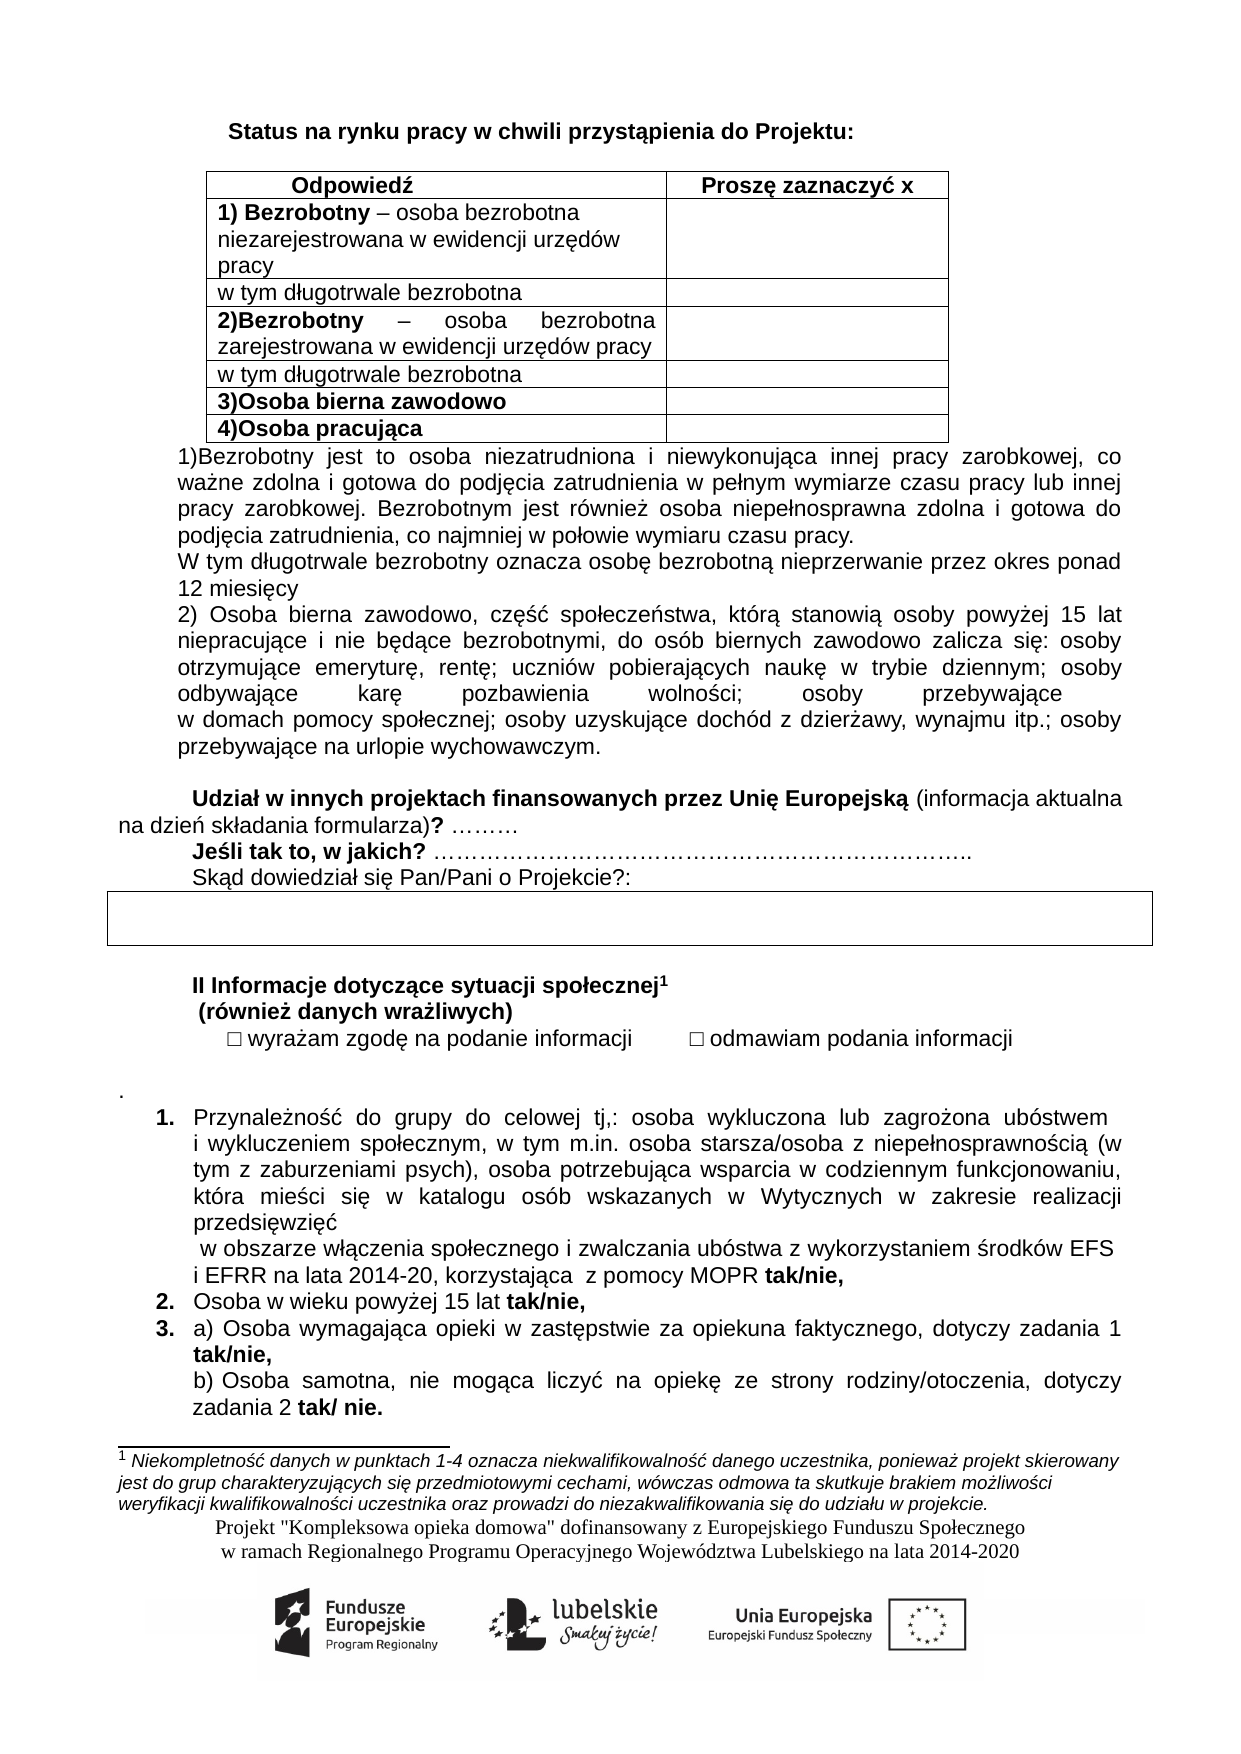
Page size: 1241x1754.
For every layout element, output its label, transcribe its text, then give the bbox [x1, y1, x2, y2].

table_cell [667, 361, 948, 387]
table_cell 3)Osoba bierna zawodowo [207, 388, 666, 414]
table_header [108, 892, 1152, 944]
table_header Proszę zaznaczyć x [667, 172, 948, 198]
text (również danych wrażliwych) [118, 998, 1122, 1024]
text Udział w innych projektach finansowanych przez Unię Europejską (informacja aktualna na dzień składania formularza)? ……… [118, 785, 1122, 838]
text Jeśli tak to, w jakich? …………………………………………………………….. [118, 838, 1122, 864]
list a) Osoba wymagająca opieki w zastępstwie za opiekuna faktycznego, dotyczy zadania 1 tak/nie, [156, 1314, 1122, 1367]
table_cell w tym długotrwale bezrobotna [207, 279, 666, 306]
table_cell 1) Bezrobotny – osoba bezrobotna niezarejestrowana w ewidencji urzędów pracy [207, 199, 666, 278]
text Niekompletność danych w punktach 1-4 oznacza niekwalifikowalność danego uczestnika, ponieważ projekt skierowany jest do grup charakteryzujących się przedmiotowymi cechami, wówczas odmowa ta skutkuje brakiem możliwości weryfikacji kwalifikowalności uczestnika oraz prowadzi do niezakwalifikowania się do udziału w projekcie. [118, 1447, 1122, 1514]
table_cell [667, 279, 948, 306]
list 2) Osoba bierna zawodowo, część społeczeństwa, którą stanowią osoby powyżej 15 lat niepracujące i nie będące bezrobotnymi, do osób biernych zawodowo zalicza się: osoby otrzymujące emeryturę, rentę; uczniów pobierających naukę w trybie dziennym; osoby odbywające karę pozbawienia wolności; osoby przebywające w domach pomocy społecznej; osoby uzyskujące dochód z dzierżawy, wynajmu itp.; osoby przebywające na urlopie wychowawczym. [177, 601, 1122, 759]
text . [118, 1077, 1122, 1104]
table_cell [667, 199, 948, 278]
text W tym długotrwale bezrobotny oznacza osobę bezrobotną nieprzerwanie przez okres ponad 12 miesięcy [177, 548, 1122, 601]
table_cell [667, 307, 948, 359]
table_header Odpowiedź [207, 172, 666, 198]
text II Informacje dotyczące sytuacji społecznej [118, 972, 1122, 998]
text □ wyrażam zgodę na podanie informacji □ odmawiam podania informacji [118, 1024, 1122, 1051]
list Przynależność do grupy do celowej tj,: osoba wykluczona lub zagrożona ubóstwem i wykluczeniem społecznym, w tym m.in. osoba starsza/osoba z niepełnosprawnością (w tym z zaburzeniami psych), osoba potrzebująca wsparcia w codziennym funkcjonowaniu, która mieści się w katalogu osób wskazanych w Wytycznych w zakresie realizacji przedsięwzięć w obszarze włączenia społecznego i zwalczania ubóstwa z wykorzystaniem środków EFS i EFRR na lata 2014-20, korzystająca z pomocy MOPR tak/nie, [156, 1104, 1122, 1288]
table_cell 2)Bezrobotny – osoba bezrobotna zarejestrowana w ewidencji urzędów pracy [207, 307, 666, 359]
list Osoba samotna, nie mogąca liczyć na opiekę ze strony rodziny/otoczenia, dotyczy zadania 2 tak/ nie. [192, 1367, 1122, 1420]
list 1)Bezrobotny jest to osoba niezatrudniona i niewykonująca innej pracy zarobkowej, co ważne zdolna i gotowa do podjęcia zatrudnienia w pełnym wymiarze czasu pracy lub innej pracy zarobkowej. Bezrobotnym jest również osoba niepełnosprawna zdolna i gotowa do podjęcia zatrudnienia, co najmniej w połowie wymiaru czasu pracy. [177, 443, 1122, 548]
table_cell w tym długotrwale bezrobotna [207, 361, 666, 387]
text Skąd dowiedział się Pan/Pani o Projekcie?: [118, 864, 1122, 891]
table_cell [667, 388, 948, 414]
picture [145, 1562, 1145, 1681]
text Status na rynku pracy w chwili przystąpienia do Projektu: [222, 118, 1122, 144]
table_cell 4)Osoba pracująca [207, 415, 666, 442]
table_cell [667, 415, 948, 442]
list Osoba w wieku powyżej 15 lat tak/nie, [156, 1288, 1122, 1314]
